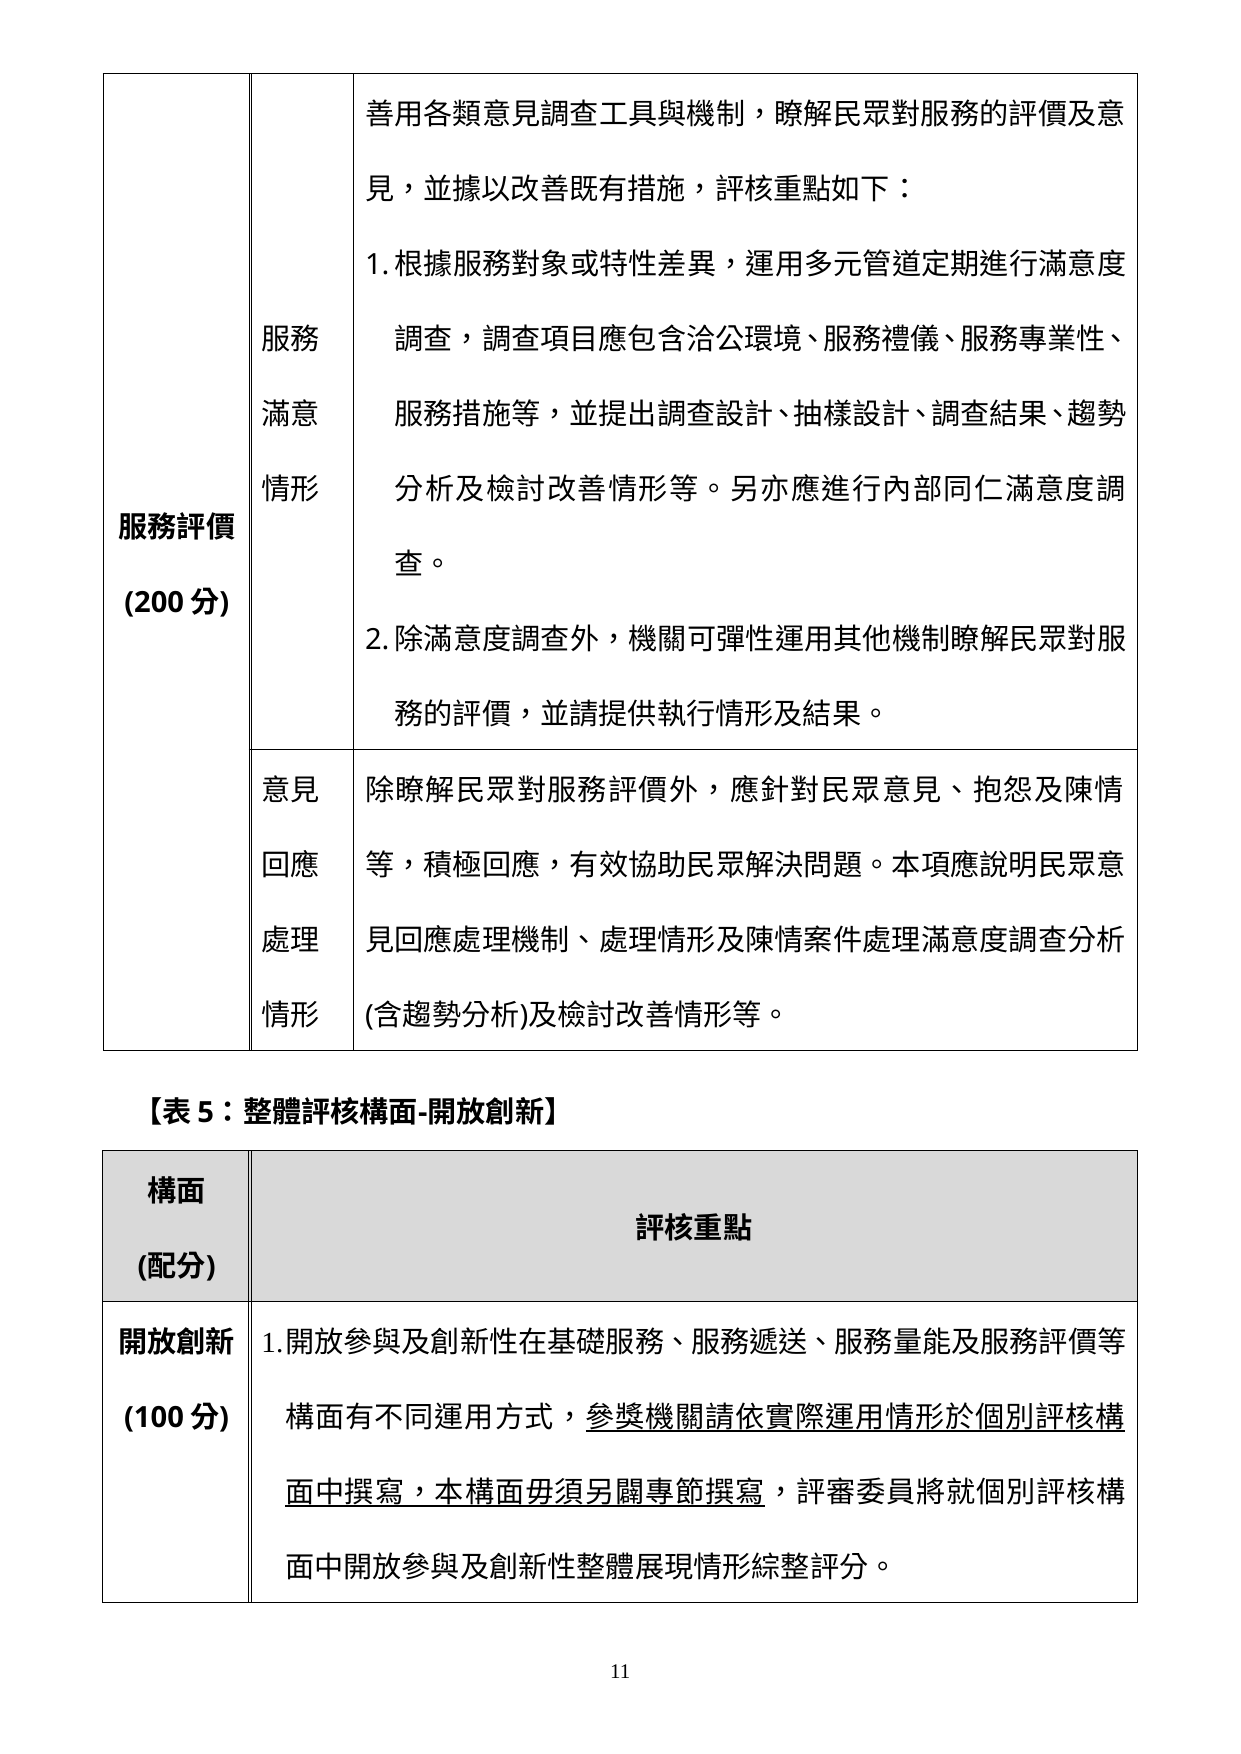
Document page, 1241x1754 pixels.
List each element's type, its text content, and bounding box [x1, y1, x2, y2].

table_cell 服務評價 (200分) [104, 74, 249, 1050]
text 【表5：整體評核構面-開放創新】 [133, 1089, 1122, 1131]
table_cell 服務滿意情形 [252, 74, 353, 749]
table_header 評核重點 [252, 1151, 1137, 1301]
table_cell 開放參與及創新性在基礎服務、服務遞送、服務量能及服務評價等構面有不同運用方式，參獎機關請依實際運用情形於個別評核構面中撰寫，本構面毋須另闢專節撰寫，評審委員將就個別評核構面中開放參與及創新性整體展現情形綜整評分。 開放參與係指機關提供服務時，除應公開服務資訊或促進民眾運用資料外，並適時運用多元管道導入民眾觀點，透過溝通與對話的方式，共創機關與民眾合作的契機。例如，透過實體或網路管道，運用多元方法如問卷、訪談、討論、體驗，蒐集民眾對服務需求；或邀集民眾共同參與服務設計等。 創新性係指機關就核心業務規劃服務做法或措施時，提出有別於現行服務的想法或方式，並對服務對象具有實質效益。例如，在服務遞送構面，可參酌運用資通訊科技、跨單位及跨機關服務流程整合、政府資訊資源共用共享、公私協力或引進民間資源等作法，以提高服務便捷度、可近性，或優化服務等。 [252, 1302, 1137, 1602]
table_header 構面 (配分) [103, 1151, 248, 1301]
table_cell 除瞭解民眾對服務評價外，應針對民眾意見、抱怨及陳情等，積極回應，有效協助民眾解決問題。本項應說明民眾意見回應處理機制、處理情形及陳情案件處理滿意度調查分析(含趨勢分析)及檢討改善情形等。 [354, 750, 1137, 1050]
table_cell 善用各類意見調查工具與機制，瞭解民眾對服務的評價及意見，並據以改善既有措施，評核重點如下： 根據服務對象或特性差異，運用多元管道定期進行滿意度調查，調查項目應包含洽公環境、服務禮儀、服務專業性、服務措施等，並提出調查設計、抽樣設計、調查結果、趨勢分析及檢討改善情形等。另亦應進行內部同仁滿意度調查。 除滿意度調查外，機關可彈性運用其他機制瞭解民眾對服務的評價，並請提供執行情形及結果。 [354, 74, 1137, 749]
table_cell 開放創新 (100分) [103, 1302, 248, 1602]
table_cell 意見回應處理情形 [252, 750, 353, 1050]
